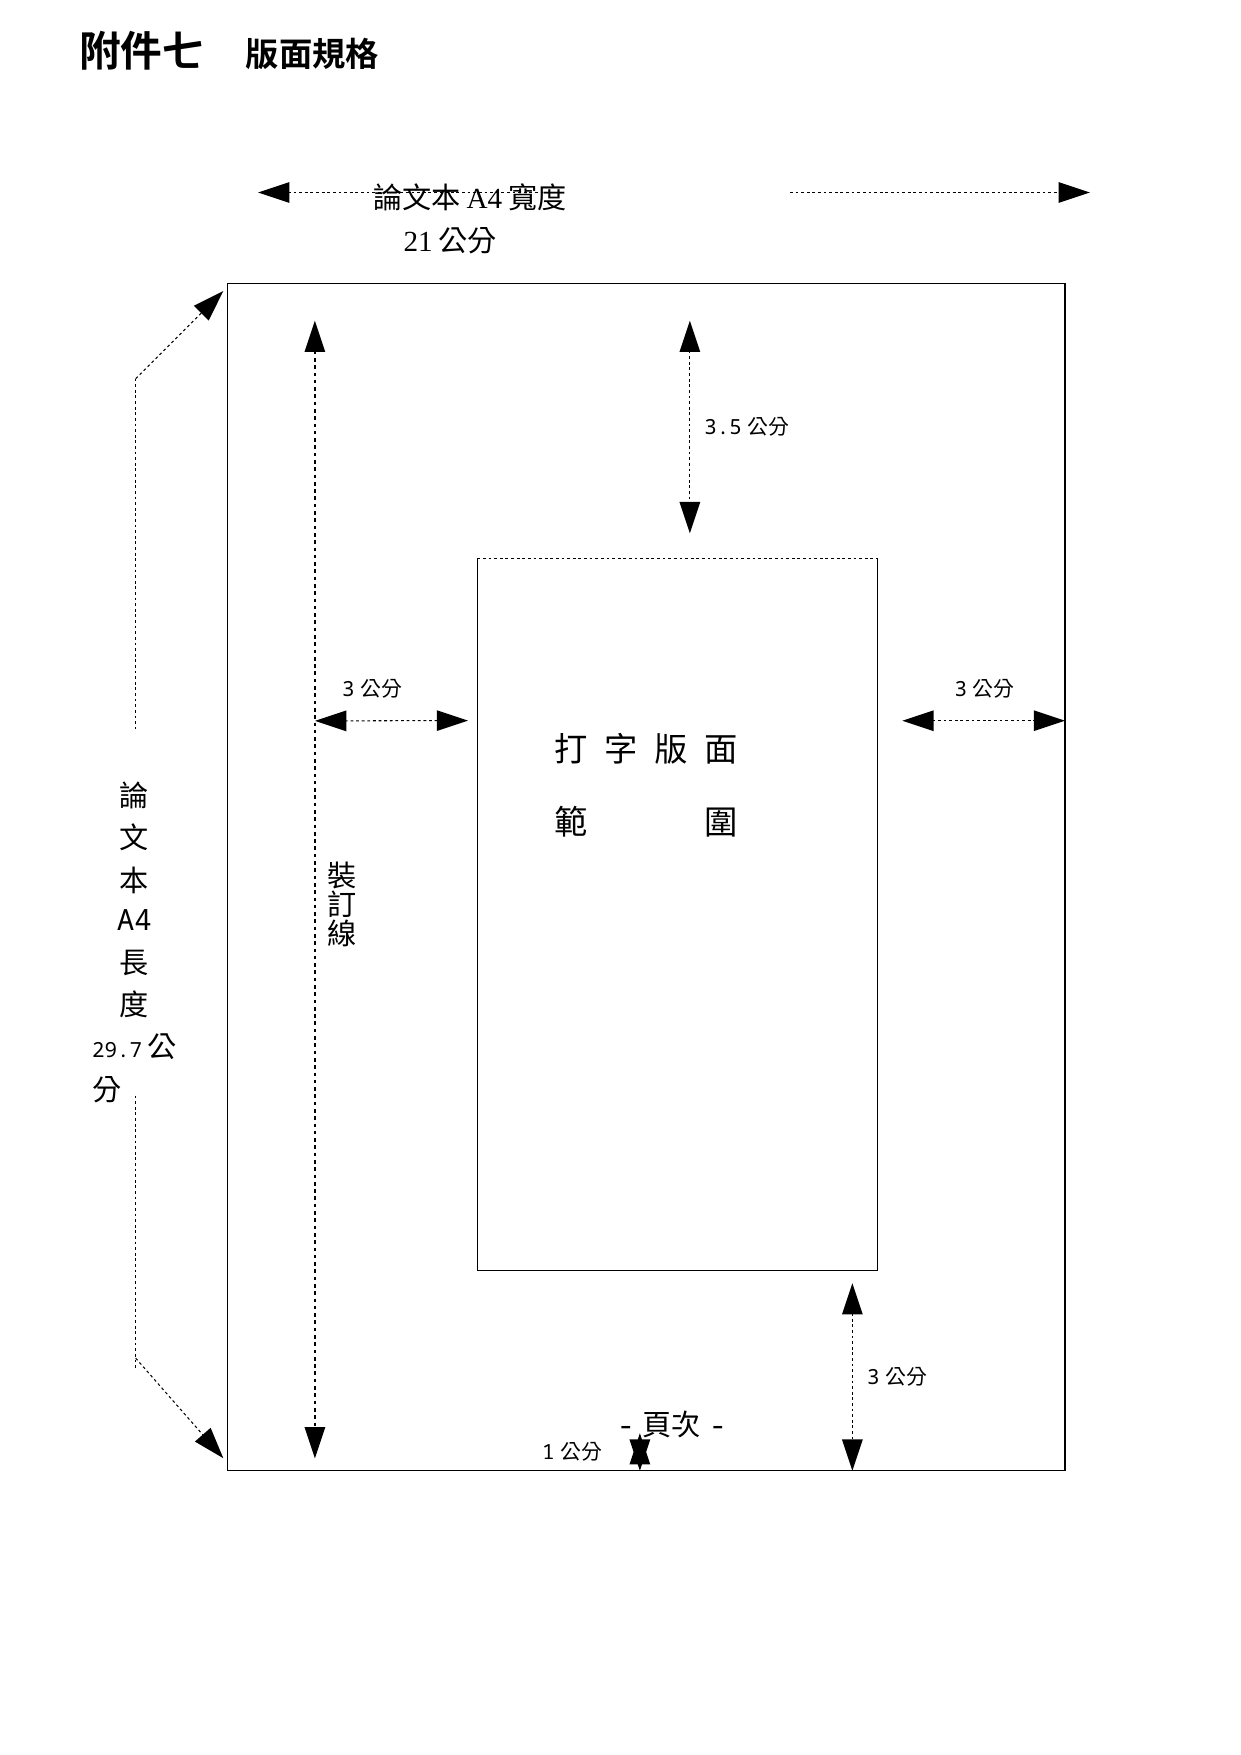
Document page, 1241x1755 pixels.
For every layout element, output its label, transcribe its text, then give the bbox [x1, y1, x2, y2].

text 論文本A4寬度 [177, 175, 1061, 217]
text 21公分 [177, 217, 1061, 259]
